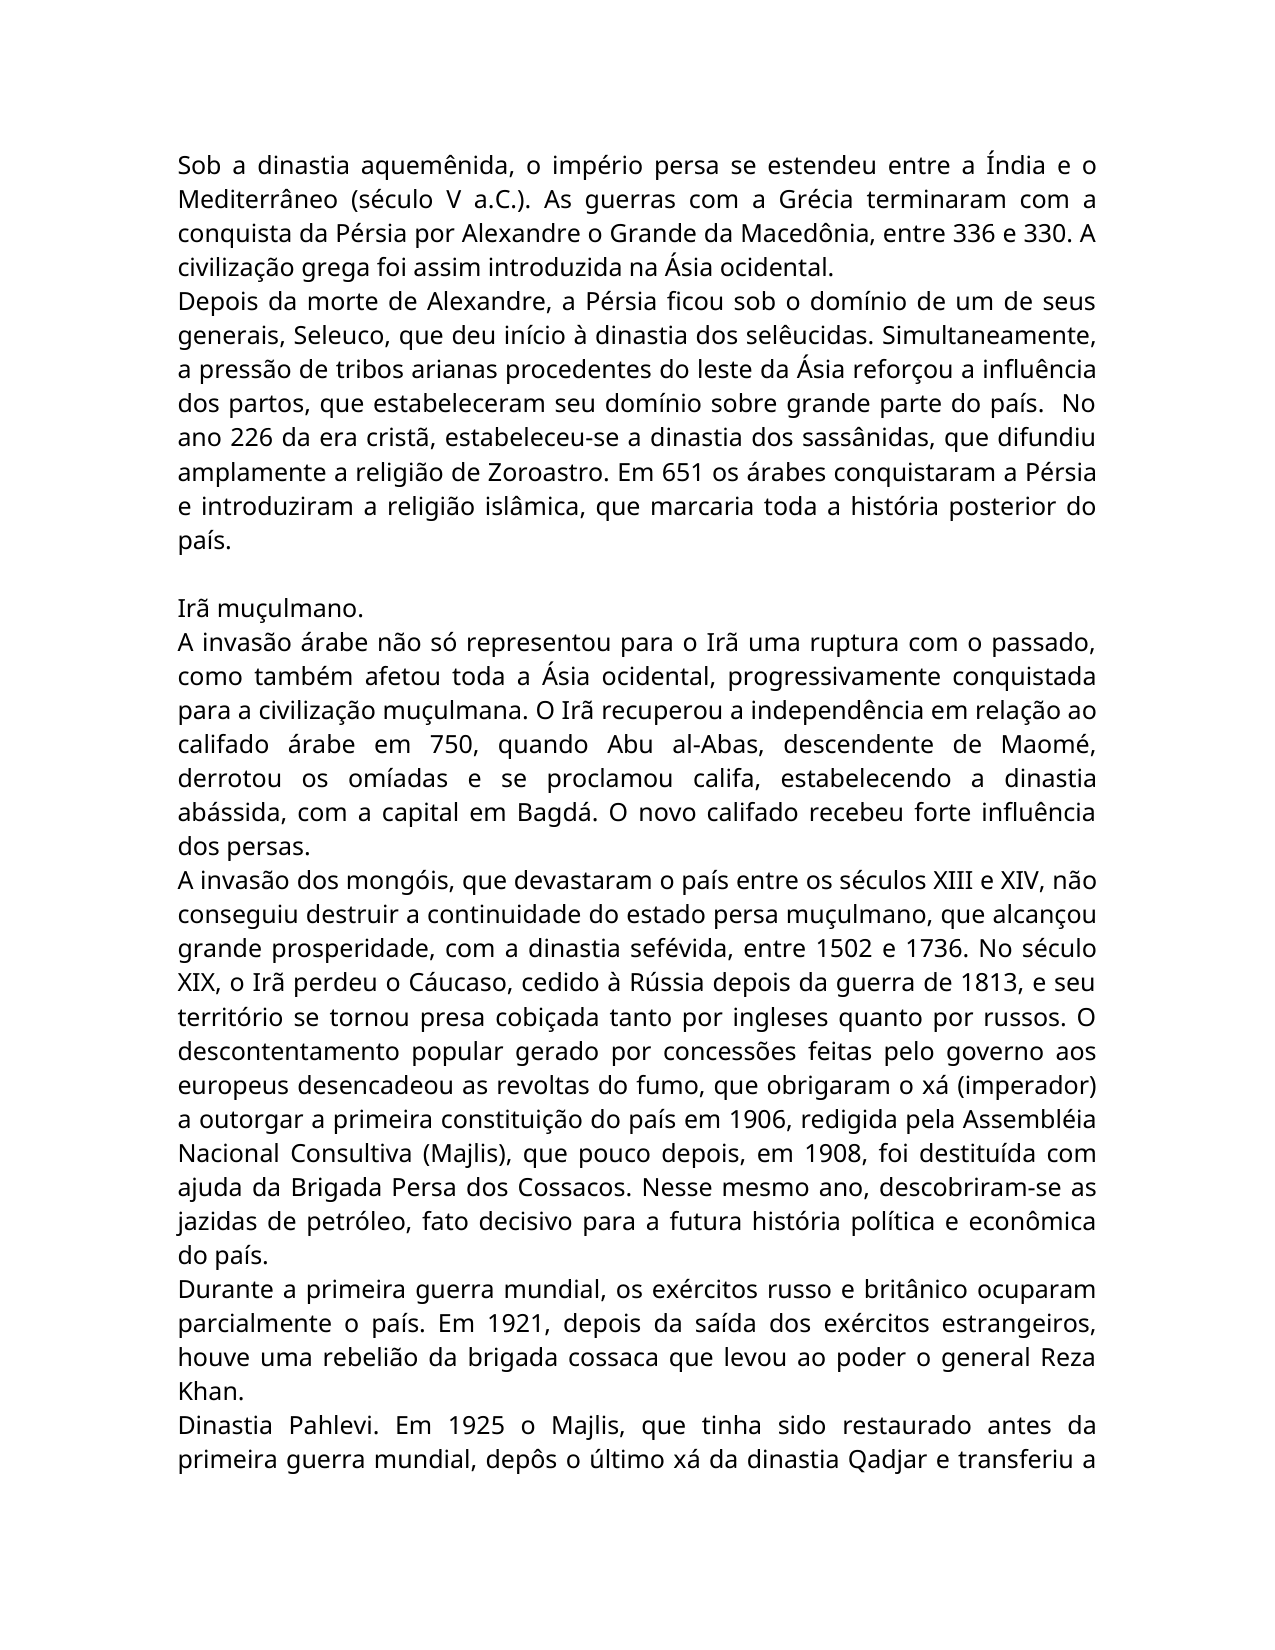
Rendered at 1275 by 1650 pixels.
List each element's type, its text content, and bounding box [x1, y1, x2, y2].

text A invasão dos mongóis, que devastaram o país entre os séculos XIII e XIV, não conseguiu destruir a continuidade do estado persa muçulmano, que alcançou grande prosperidade, com a dinastia sefévida, entre 1502 e 1736. No século XIX, o Irã perdeu o Cáucaso, cedido à Rússia depois da guerra de 1813, e seu território se tornou presa cobiçada tanto por ingleses quanto por russos. O descontentamento popular gerado por concessões feitas pelo governo aos europeus desencadeou as revoltas do fumo, que obrigaram o xá (imperador) a outorgar a primeira constituição do país em 1906, redigida pela Assembléia Nacional Consultiva (Majlis), que pouco depois, em 1908, foi destituída com ajuda da Brigada Persa dos Cossacos. Nesse mesmo ano, descobriram-se as jazidas de petróleo, fato decisivo para a futura história política e econômica do país. [177, 863, 1098, 1272]
text Dinastia Pahlevi. Em 1925 o Majlis, que tinha sido restaurado antes da primeira guerra mundial, depôs o último xá da dinastia Qadjar e transferiu a [177, 1408, 1098, 1476]
text Irã muçulmano. [177, 590, 1098, 624]
text Depois da morte de Alexandre, a Pérsia ficou sob o domínio de um de seus generais, Seleuco, que deu início à dinastia dos selêucidas. Simultaneamente, a pressão de tribos arianas procedentes do leste da Ásia reforçou a influência dos partos, que estabeleceram seu domínio sobre grande parte do país. No ano 226 da era cristã, estabeleceu-se a dinastia dos sassânidas, que difundiu amplamente a religião de Zoroastro. Em 651 os árabes conquistaram a Pérsia e introduziram a religião islâmica, que marcaria toda a história posterior do país. [177, 284, 1098, 556]
text Durante a primeira guerra mundial, os exércitos russo e britânico ocuparam parcialmente o país. Em 1921, depois da saída dos exércitos estrangeiros, houve uma rebelião da brigada cossaca que levou ao poder o general Reza Khan. [177, 1272, 1098, 1408]
text Sob a dinastia aquemênida, o império persa se estendeu entre a Índia e o Mediterrâneo (século V a.C.). As guerras com a Grécia terminaram com a conquista da Pérsia por Alexandre o Grande da Macedônia, entre 336 e 330. A civilização grega foi assim introduzida na Ásia ocidental. [177, 148, 1098, 284]
text A invasão árabe não só representou para o Irã uma ruptura com o passado, como também afetou toda a Ásia ocidental, progressivamente conquistada para a civilização muçulmana. O Irã recuperou a independência em relação ao califado árabe em 750, quando Abu al-Abas, descendente de Maomé, derrotou os omíadas e se proclamou califa, estabelecendo a dinastia abássida, com a capital em Bagdá. O novo califado recebeu forte influência dos persas. [177, 624, 1098, 863]
